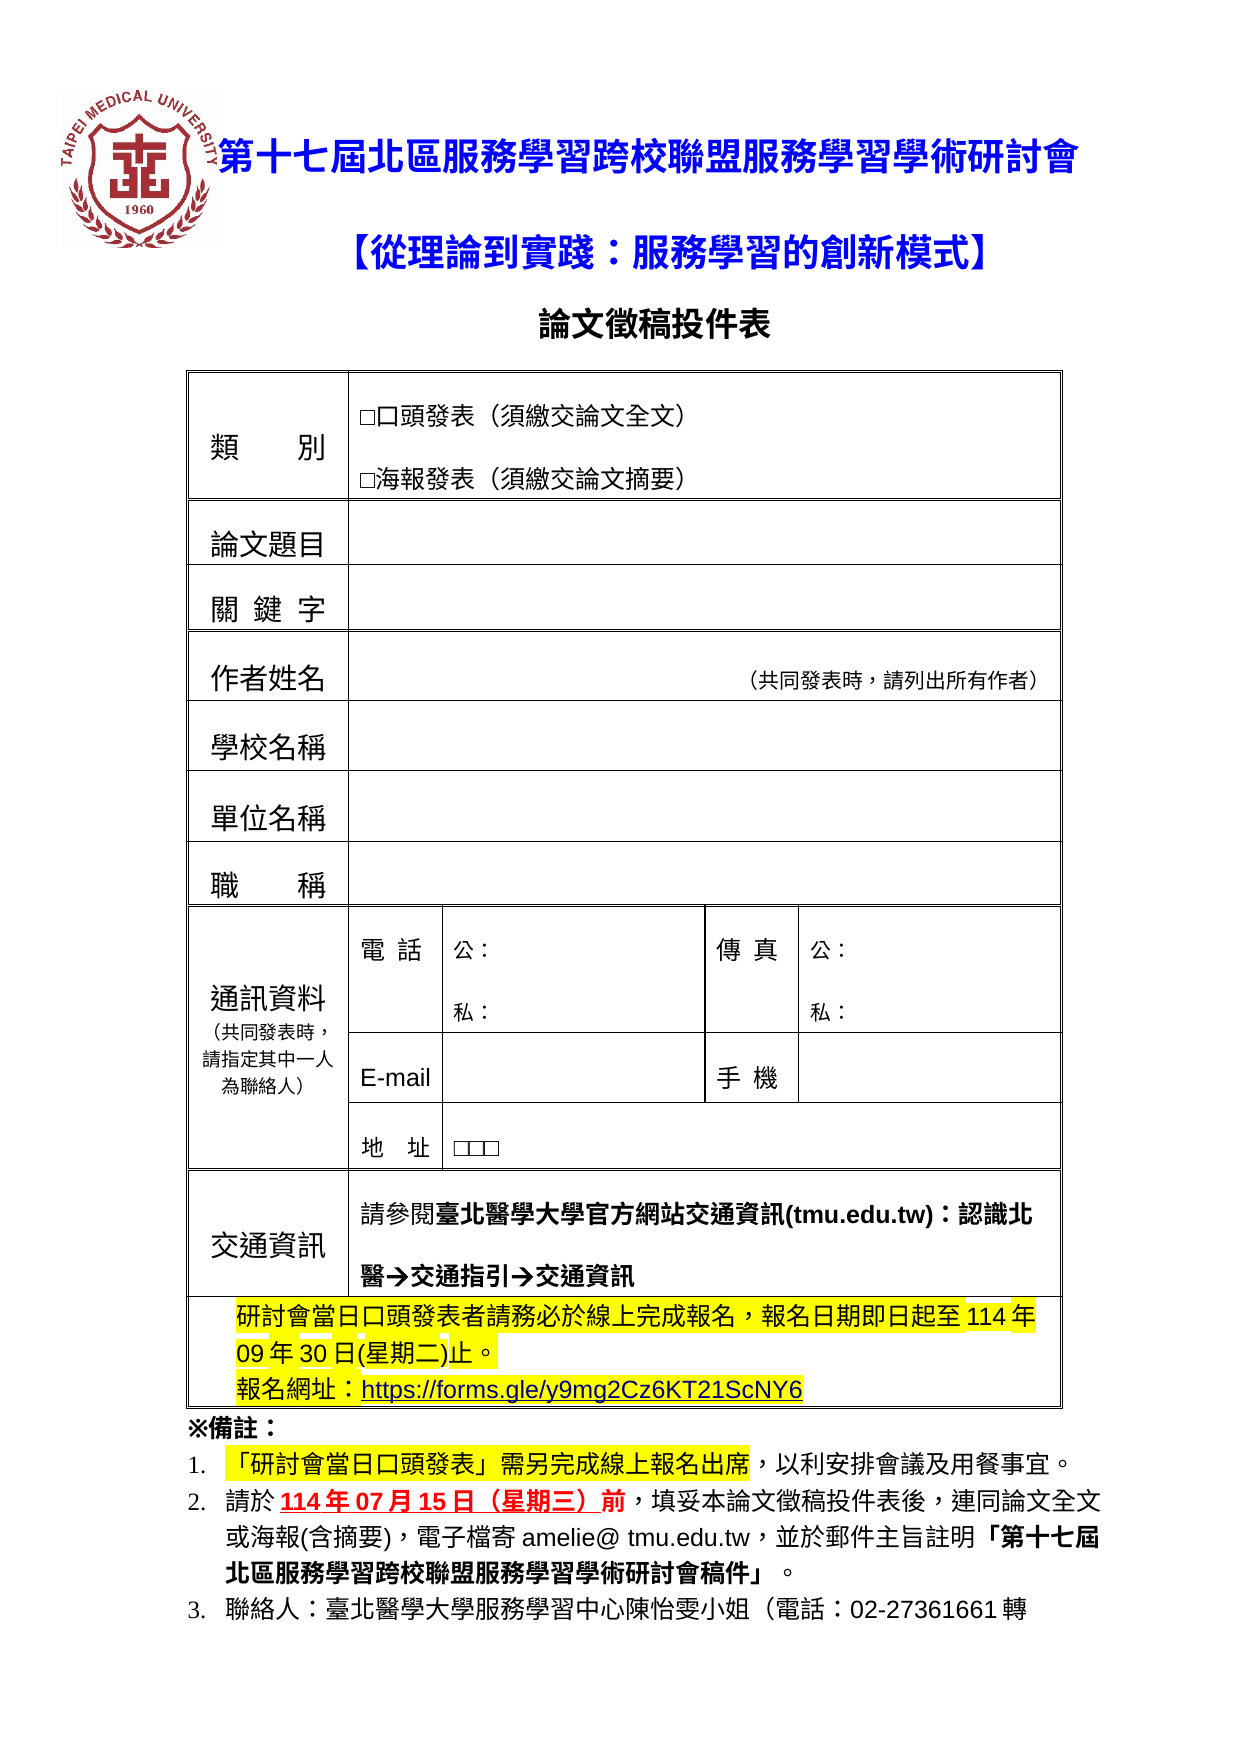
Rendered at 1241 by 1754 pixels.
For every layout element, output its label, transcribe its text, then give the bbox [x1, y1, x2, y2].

table_cell 研討會當日口頭發表者請務必於線上完成報名，報名日期即日起至114年09年30日(星期二)止。 報名網址：https://forms.gle/y9mg2Cz6KT21ScNY6 [189, 1297, 1060, 1406]
text 第十七屆北區服務學習跨校聯盟服務學習學術研討會 [218, 127, 1122, 181]
list 聯絡人：臺北醫學大學服務學習中心陳怡雯小姐（電話：02-27361661轉 [187, 1590, 1122, 1626]
table_cell [349, 501, 1060, 564]
table_cell （共同發表時，請列出所有作者） [349, 632, 1060, 700]
list 請於114年07月15日（星期三）前，填妥本論文徵稿投件表後，連同論文全文或海報(含摘要)，電子檔寄amelie@ tmu.edu.tw，並於郵件主旨註明「第十七屆北區服務學習跨校聯盟服務學習學術研討會稿件」。 [187, 1481, 1122, 1590]
text ※備註： [187, 1409, 1122, 1445]
table_cell 通訊資料 （共同發表時，請指定其中一人為聯絡人） [189, 907, 348, 1168]
table_cell 學校名稱 [189, 701, 348, 770]
list 「研討會當日口頭發表」需另完成線上報名出席，以利安排會議及用餐事宜。 [187, 1445, 1122, 1481]
table_cell 電 話 [349, 907, 442, 1032]
table_cell 請參閱臺北醫學大學官方網站交通資訊(tmu.edu.tw)：認識北醫交通指引交通資訊 [349, 1171, 1060, 1296]
table_cell [443, 1033, 704, 1102]
table_cell 傳 真 [706, 907, 798, 1032]
table_cell 公： 私： [799, 907, 1060, 1032]
table_cell 關 鍵 字 [189, 565, 348, 629]
picture [61, 90, 218, 248]
table_cell 職 稱 [189, 842, 348, 904]
table_header 類 別 [189, 373, 348, 498]
table_cell □□□ [443, 1103, 1060, 1168]
table_cell [349, 842, 1060, 904]
table_cell 手 機 [706, 1033, 798, 1102]
table_cell E-mail [349, 1033, 442, 1102]
text 論文徵稿投件表 [187, 298, 1122, 346]
table_cell 作者姓名 [189, 632, 348, 700]
table_header □口頭發表（須繳交論文全文） □海報發表（須繳交論文摘要） [349, 373, 1060, 498]
table_cell 論文題目 [189, 501, 348, 564]
table_cell 單位名稱 [189, 771, 348, 841]
table_cell [349, 565, 1060, 629]
table_cell [349, 701, 1060, 770]
table_cell 交通資訊 [189, 1171, 348, 1296]
table_cell [799, 1033, 1060, 1102]
table_cell 地 址 [349, 1103, 442, 1168]
text 【從理論到實踐：服務學習的創新模式】 [187, 208, 1122, 271]
table_cell [349, 771, 1060, 841]
table_cell 公： 私： [443, 907, 704, 1032]
